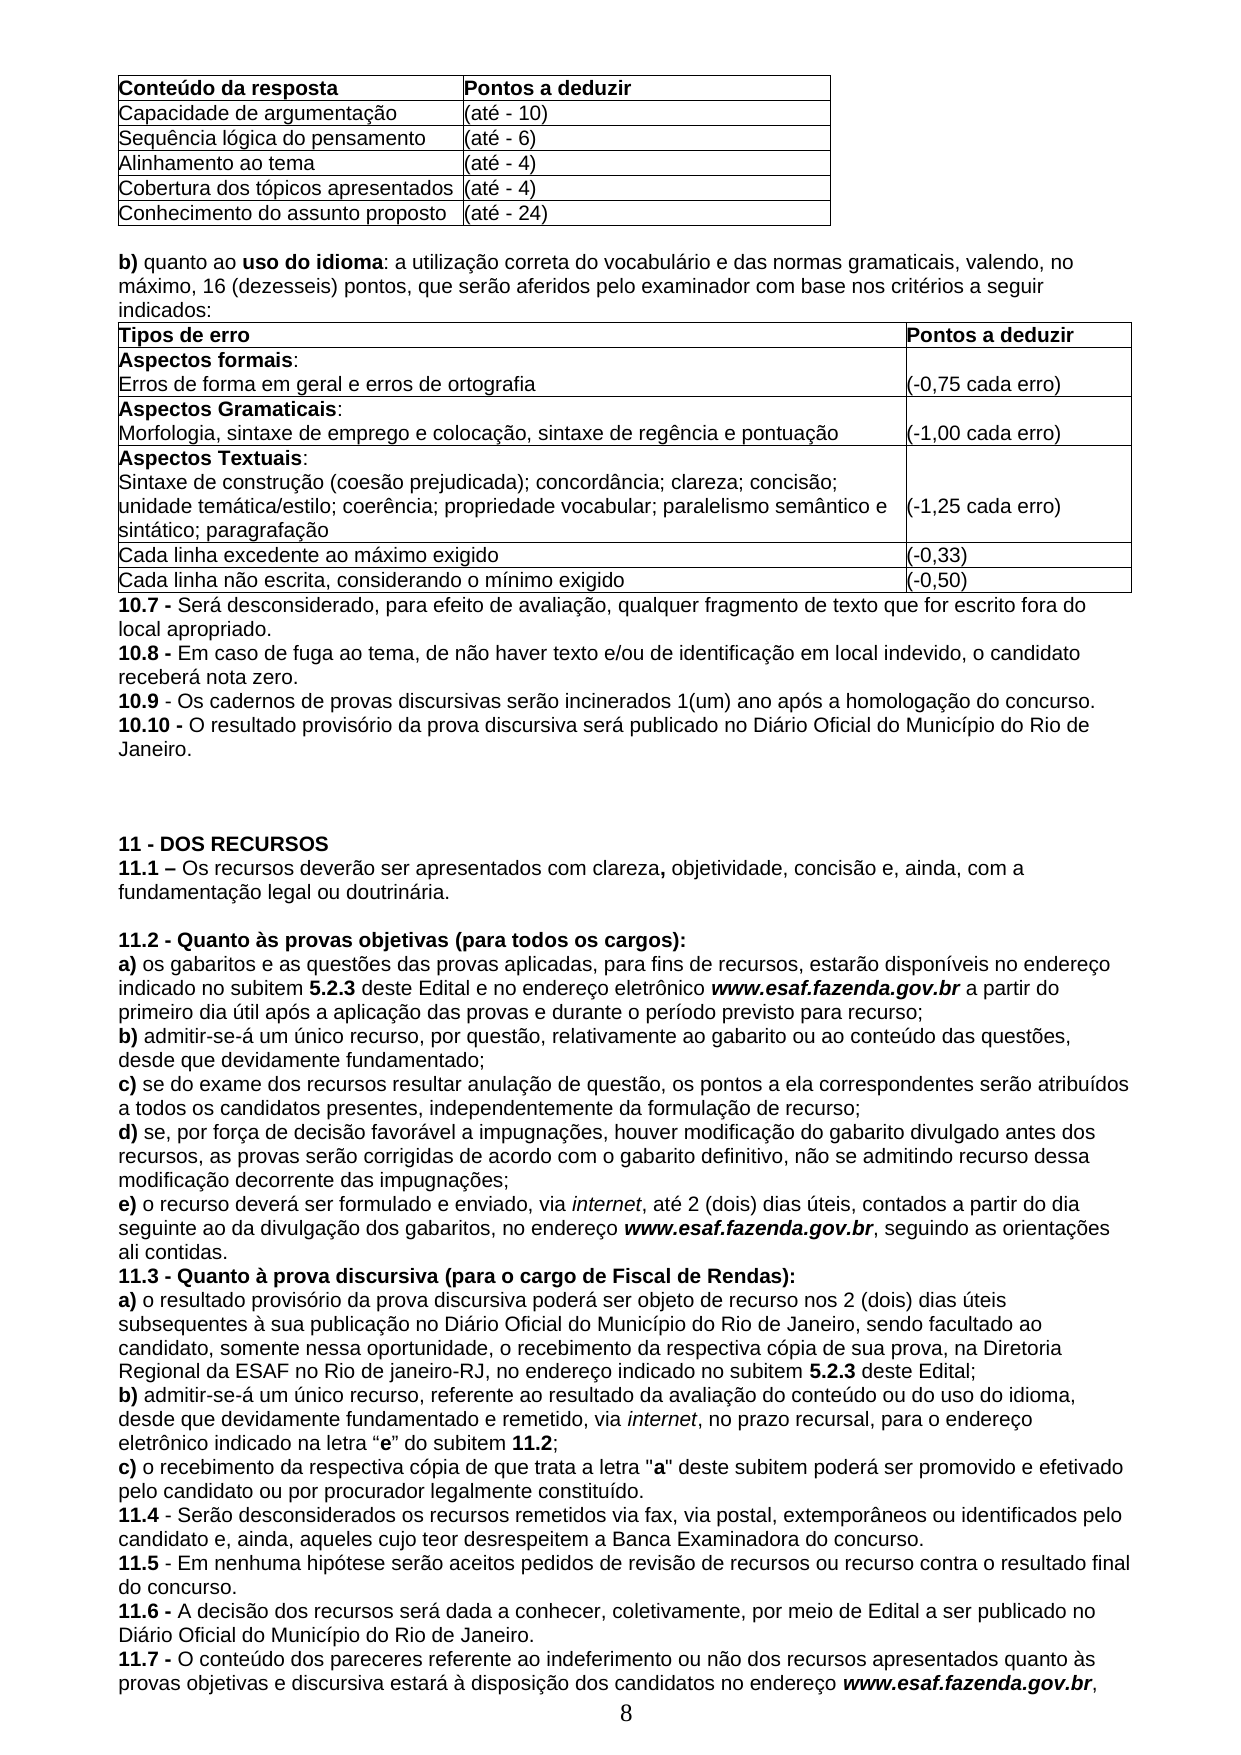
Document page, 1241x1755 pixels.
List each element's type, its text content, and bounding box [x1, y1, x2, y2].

text c) se do exame dos recursos resultar anulação de questão, os pontos a ela correspondentes serão atribuídos a todos os candidatos presentes, independentemente da formulação de recurso; [118, 1072, 1132, 1120]
table_header Pontos a deduzir [907, 323, 1131, 347]
table_cell (-0,50) [907, 568, 1131, 592]
text 11.3 - Quanto à prova discursiva (para o cargo de Fiscal de Rendas): [118, 1263, 1132, 1287]
table_cell [907, 397, 1131, 421]
text 10.8 - Em caso de fuga ao tema, de não haver texto e/ou de identificação em local indevido, o candidato receberá nota zero. [118, 641, 1132, 688]
text b) admitir-se-á um único recurso, por questão, relativamente ao gabarito ou ao conteúdo das questões, desde que devidamente fundamentado; [118, 1024, 1132, 1072]
table_cell Conhecimento do assunto proposto [119, 201, 463, 225]
text b) admitir-se-á um único recurso, referente ao resultado da avaliação do conteúdo ou do uso do idioma, desde que devidamente fundamentado e remetido, via internet, no prazo recursal, para o endereço eletrônico indicado na letra “e” do subitem 11.2; [118, 1383, 1125, 1455]
text 11.5 - Em nenhuma hipótese serão aceitos pedidos de revisão de recursos ou recurso contra o resultado final do concurso. [118, 1551, 1132, 1599]
table_cell (até - 10) [464, 101, 830, 125]
table_cell (até - 6) [464, 126, 830, 150]
table_cell Cada linha não escrita, considerando o mínimo exigido [119, 568, 906, 592]
table_cell Morfologia, sintaxe de emprego e colocação, sintaxe de regência e pontuação [119, 421, 906, 445]
text 11.6 - A decisão dos recursos será dada a conhecer, coletivamente, por meio de Edital a ser publicado no Diário Oficial do Município do Rio de Janeiro. [118, 1599, 1132, 1647]
text c) o recebimento da respectiva cópia de que trata a letra "a" deste subitem poderá ser promovido e efetivado pelo candidato ou por procurador legalmente constituído. [118, 1455, 1125, 1503]
text 11.4 - Serão desconsiderados os recursos remetidos via fax, via postal, extemporâneos ou identificados pelo candidato e, ainda, aqueles cujo teor desrespeitem a Banca Examinadora do concurso. [118, 1503, 1132, 1551]
table_cell Sintaxe de construção (coesão prejudicada); concordância; clareza; concisão; unidade temática/estilo; coerência; propriedade vocabular; paralelismo semântico e sintático; paragrafação [119, 470, 906, 542]
table_cell (-1,25 cada erro) [907, 470, 1131, 542]
table_cell Capacidade de argumentação [119, 101, 463, 125]
table_cell [907, 446, 1131, 470]
text 11.7 - O conteúdo dos pareceres referente ao indeferimento ou não dos recursos apresentados quanto às provas objetivas e discursiva estará à disposição dos candidatos no endereço www.esaf.fazenda.gov.br, [118, 1647, 1132, 1695]
table_cell Alinhamento ao tema [119, 151, 463, 175]
text 10.10 - O resultado provisório da prova discursiva será publicado no Diário Oficial do Município do Rio de Janeiro. [118, 712, 1132, 760]
table_cell (-1,00 cada erro) [907, 421, 1131, 445]
text a) os gabaritos e as questões das provas aplicadas, para fins de recursos, estarão disponíveis no endereço indicado no subitem 5.2.3 deste Edital e no endereço eletrônico www.esaf.fazenda.gov.br a partir do primeiro dia útil após a aplicação das provas e durante o período previsto para recurso; [118, 952, 1132, 1024]
table_cell (até - 24) [464, 201, 830, 225]
table_cell (-0,33) [907, 543, 1131, 567]
table_cell (até - 4) [464, 176, 830, 200]
table_cell Aspectos Textuais: [119, 446, 906, 470]
text e) o recurso deverá ser formulado e enviado, via internet, até 2 (dois) dias úteis, contados a partir do dia seguinte ao da divulgação dos gabaritos, no endereço www.esaf.fazenda.gov.br, seguindo as orientações ali contidas. [118, 1192, 1132, 1263]
text a) o resultado provisório da prova discursiva poderá ser objeto de recurso nos 2 (dois) dias úteis subsequentes à sua publicação no Diário Oficial do Município do Rio de Janeiro, sendo facultado ao candidato, somente nessa oportunidade, o recebimento da respectiva cópia de sua prova, na Diretoria [118, 1287, 1132, 1359]
text 11.2 - Quanto às provas objetivas (para todos os cargos): [118, 928, 1132, 952]
table_cell Cada linha excedente ao máximo exigido [119, 543, 906, 567]
text 11.1 – Os recursos deverão ser apresentados com clareza, objetividade, concisão e, ainda, com a fundamentação legal ou doutrinária. [118, 856, 1132, 904]
table_header Conteúdo da resposta [119, 76, 463, 100]
table_header Pontos a deduzir [464, 76, 830, 100]
table_cell Aspectos formais: [119, 348, 906, 372]
text Regional da ESAF no Rio de janeiro-RJ, no endereço indicado no subitem 5.2.3 deste Edital; [118, 1359, 1132, 1383]
table_header Tipos de erro [119, 323, 906, 347]
table_cell (até - 4) [464, 151, 830, 175]
table_cell Aspectos Gramaticais: [119, 397, 906, 421]
text 10.7 - Será desconsiderado, para efeito de avaliação, qualquer fragmento de texto que for escrito fora do local apropriado. [118, 593, 1132, 641]
text 11 - DOS RECURSOS [118, 832, 1132, 856]
text 10.9 - Os cadernos de provas discursivas serão incinerados 1(um) ano após a homologação do concurso. [118, 688, 1132, 712]
table_cell Erros de forma em geral e erros de ortografia [119, 372, 906, 396]
table_cell (-0,75 cada erro) [907, 372, 1131, 396]
text b) quanto ao uso do idioma: a utilização correta do vocabulário e das normas gramaticais, valendo, no máximo, 16 (dezesseis) pontos, que serão aferidos pelo examinador com base nos critérios a seguir indicados: [118, 250, 1132, 322]
table_cell [907, 348, 1131, 372]
table_cell Cobertura dos tópicos apresentados [119, 176, 463, 200]
table_cell Sequência lógica do pensamento [119, 126, 463, 150]
text d) se, por força de decisão favorável a impugnações, houver modificação do gabarito divulgado antes dos recursos, as provas serão corrigidas de acordo com o gabarito definitivo, não se admitindo recurso dessa modificação decorrente das impugnações; [118, 1120, 1132, 1192]
